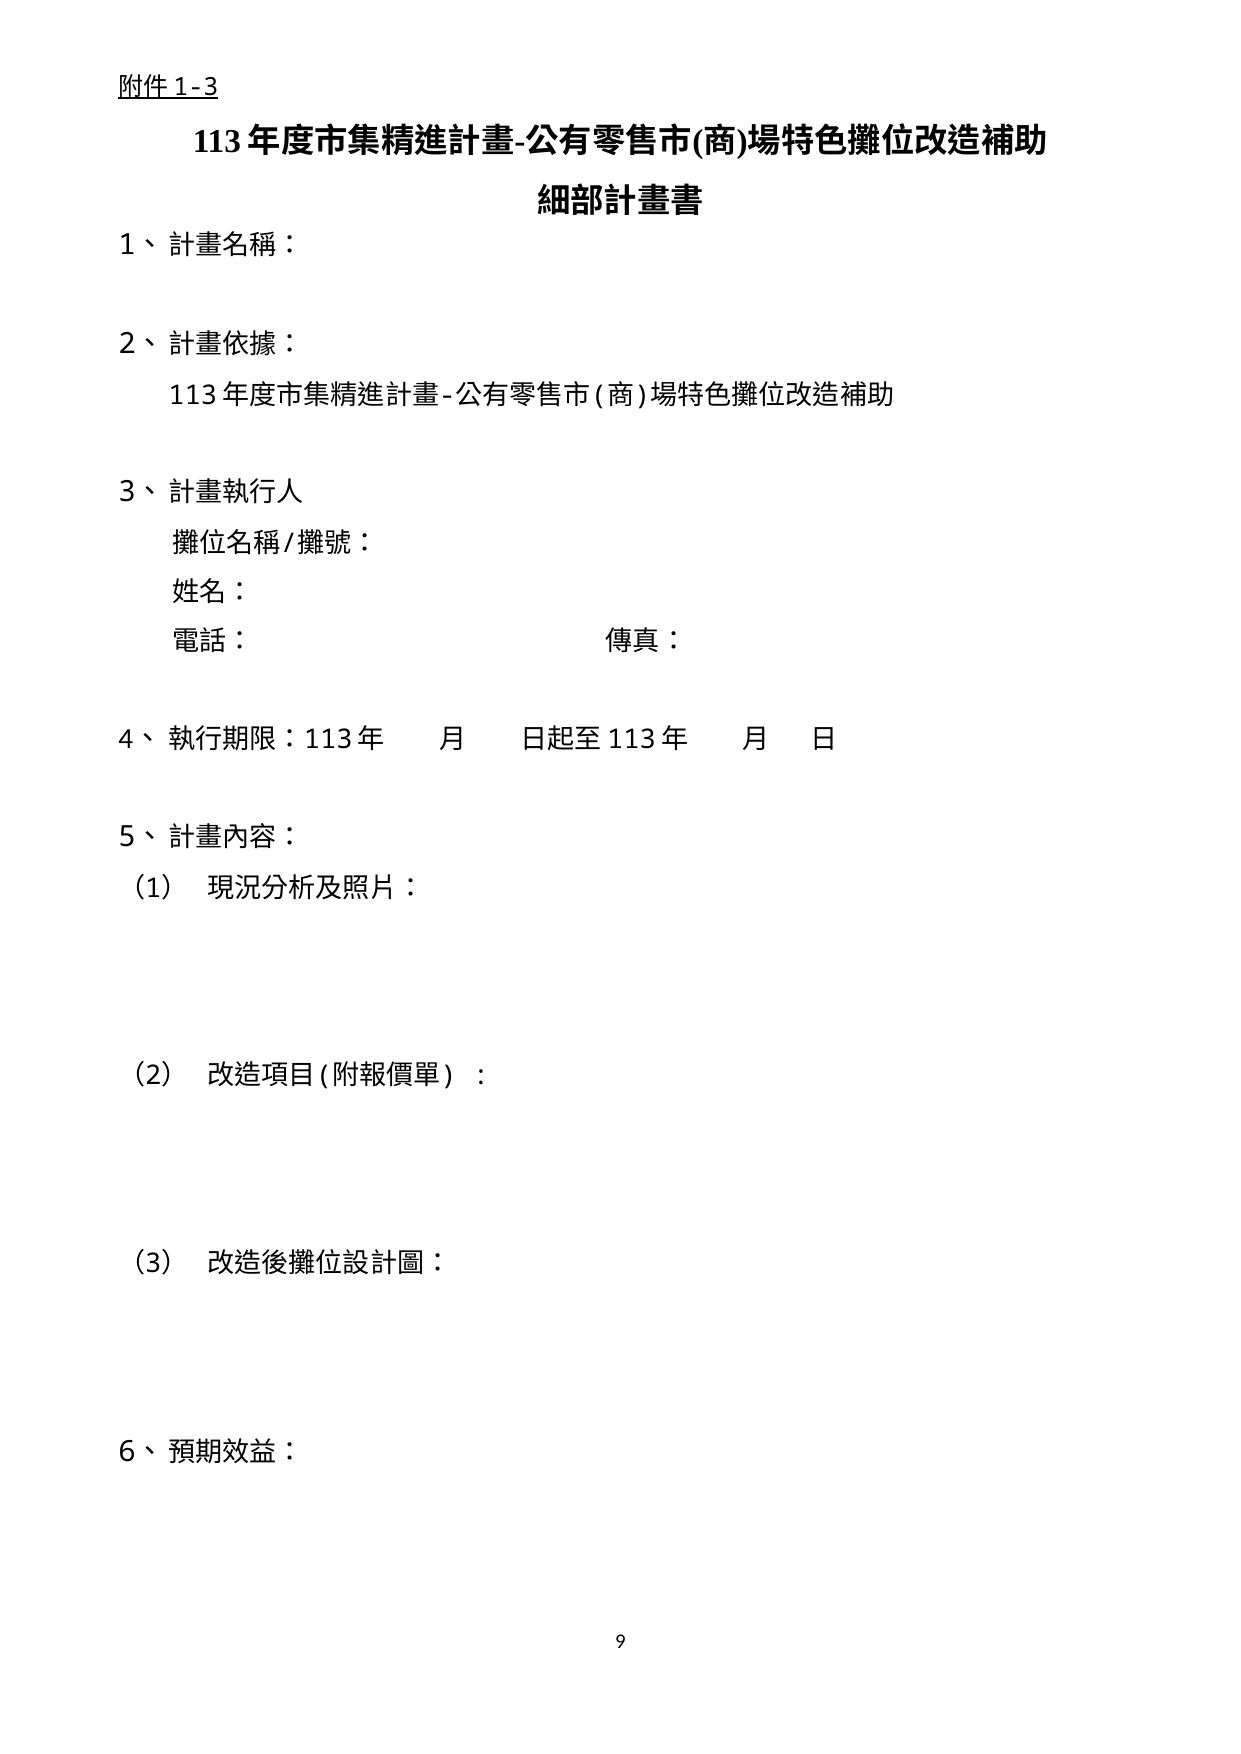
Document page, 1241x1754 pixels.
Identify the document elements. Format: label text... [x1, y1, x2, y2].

text 113年度市集精進計畫-公有零售市(商)場特色攤位改造補助 [118, 119, 1122, 160]
text 攤位名稱/攤號： [118, 521, 1122, 560]
text 細部計畫書 [118, 179, 1122, 221]
list 計畫名稱： [118, 221, 1122, 263]
list 計畫執行人 [118, 468, 1122, 510]
text 附件1-3 [118, 75, 1122, 100]
list 預期效益： [118, 1428, 1122, 1470]
list 改造項目(附報價單) : [118, 1053, 1122, 1093]
list 現況分析及照片： [118, 866, 1122, 905]
text 姓名： [118, 570, 1122, 609]
list 執行期限：113年 月 日起至113年 月 日 [118, 714, 1122, 756]
list 計畫內容： [118, 813, 1122, 855]
list 計畫依據： [118, 320, 1122, 362]
text 電話： 傳真： [118, 619, 1122, 658]
list 改造後攤位設計圖： [118, 1241, 1122, 1280]
text 113年度市集精進計畫-公有零售市(商)場特色攤位改造補助 [168, 373, 1122, 412]
